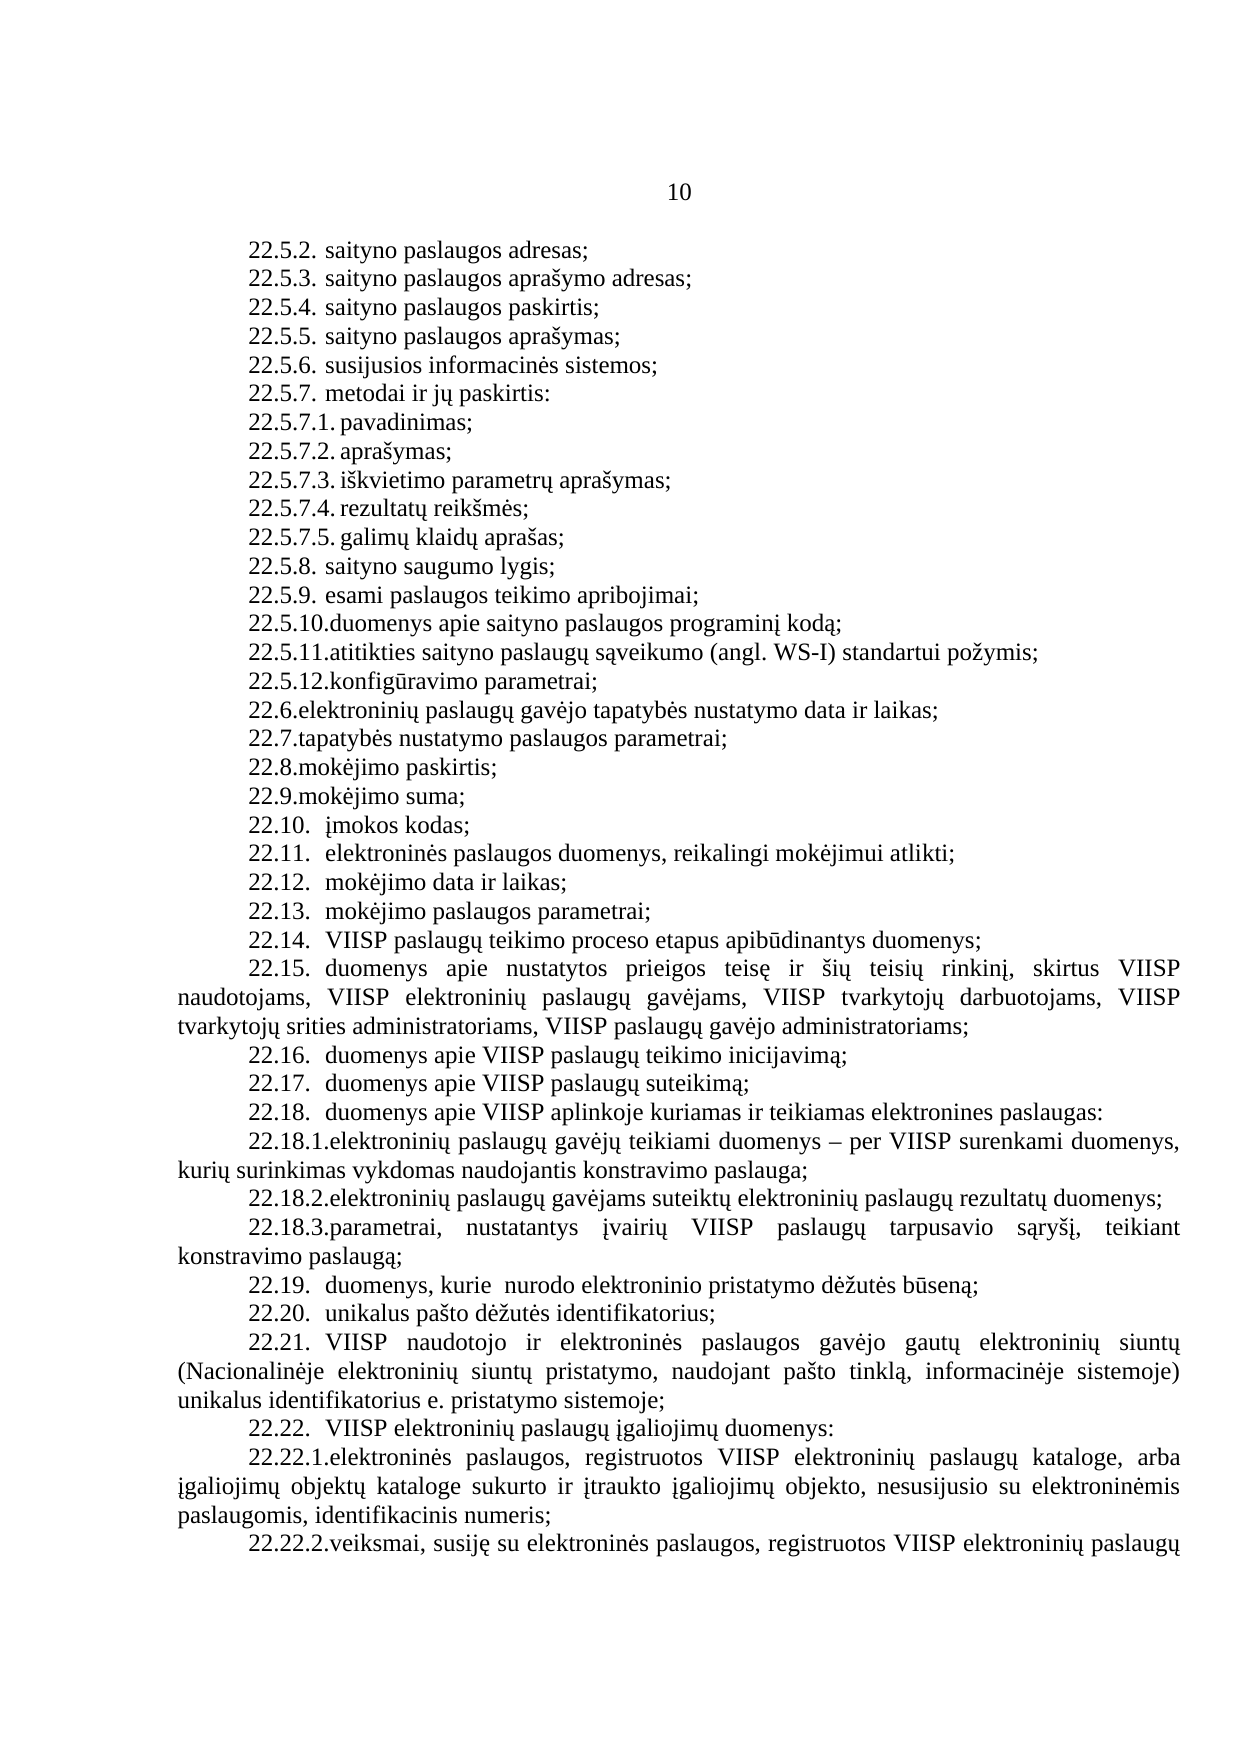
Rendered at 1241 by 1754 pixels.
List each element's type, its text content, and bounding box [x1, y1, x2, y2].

text 22.12. mokėjimo data ir laikas; [177, 867, 1181, 896]
text 22.17. duomenys apie VIISP paslaugų suteikimą; [177, 1068, 1181, 1097]
text 22.8. mokėjimo paskirtis; [177, 752, 1181, 781]
text 22.18.2. elektroninių paslaugų gavėjams suteiktų elektroninių paslaugų rezultatų duomenys; [177, 1183, 1181, 1212]
text 22.5.7.5. galimų klaidų aprašas; [177, 522, 1181, 551]
text 22.6. elektroninių paslaugų gavėjo tapatybės nustatymo data ir laikas; [177, 695, 1181, 723]
text 22.5.2. saityno paslaugos adresas; [177, 235, 1181, 263]
text 22.5.7.3. iškvietimo parametrų aprašymas; [177, 465, 1181, 493]
text 22.18. duomenys apie VIISP aplinkoje kuriamas ir teikiamas elektronines paslaugas: [177, 1097, 1181, 1126]
text 22.11. elektroninės paslaugos duomenys, reikalingi mokėjimui atlikti; [177, 838, 1181, 867]
text 22.5.10. duomenys apie saityno paslaugos programinį kodą; [177, 608, 1181, 637]
text 22.22.1. elektroninės paslaugos, registruotos VIISP elektroninių paslaugų kataloge, arba įgaliojimų objektų kataloge sukurto ir įtraukto įgaliojimų objekto, nesusijusio su elektroninėmis paslaugomis, identifikacinis numeris; [177, 1442, 1181, 1528]
text 22.19. duomenys, kurie nurodo elektroninio pristatymo dėžutės būseną; [177, 1270, 1181, 1298]
text 22.18.1. elektroninių paslaugų gavėjų teikiami duomenys – per VIISP surenkami duomenys, kurių surinkimas vykdomas naudojantis konstravimo paslauga; [177, 1126, 1181, 1183]
text 22.5.8. saityno saugumo lygis; [177, 551, 1181, 580]
text 22.9. mokėjimo suma; [177, 781, 1181, 810]
text 22.5.12. konfigūravimo parametrai; [177, 666, 1181, 695]
text 22.5.7.2. aprašymas; [177, 436, 1181, 465]
text 22.5.3. saityno paslaugos aprašymo adresas; [177, 263, 1181, 292]
text 22.22.2. veiksmai, susiję su elektroninės paslaugos, registruotos VIISP elektroninių paslaugų [177, 1528, 1181, 1557]
text 22.16. duomenys apie VIISP paslaugų teikimo inicijavimą; [177, 1040, 1181, 1068]
text 22.21. VIISP naudotojo ir elektroninės paslaugos gavėjo gautų elektroninių siuntų (Nacionalinėje elektroninių siuntų pristatymo, naudojant pašto tinklą, informacinėje sistemoje) unikalus identifikatorius e. pristatymo sistemoje; [177, 1327, 1181, 1413]
text 22.7. tapatybės nustatymo paslaugos parametrai; [177, 723, 1181, 752]
text 22.22. VIISP elektroninių paslaugų įgaliojimų duomenys: [177, 1413, 1181, 1442]
text 22.5.7. metodai ir jų paskirtis: [177, 378, 1181, 407]
text 22.5.11. atitikties saityno paslaugų sąveikumo (angl. WS-I) standartui požymis; [177, 637, 1181, 666]
text 22.5.4. saityno paslaugos paskirtis; [177, 292, 1181, 321]
text 22.10. įmokos kodas; [177, 810, 1181, 838]
text 22.5.9. esami paslaugos teikimo apribojimai; [177, 580, 1181, 608]
text 22.5.7.4. rezultatų reikšmės; [177, 493, 1181, 522]
text 22.15. duomenys apie nustatytos prieigos teisę ir šių teisių rinkinį, skirtus VIISP naudotojams, VIISP elektroninių paslaugų gavėjams, VIISP tvarkytojų darbuotojams, VIISP tvarkytojų srities administratoriams, VIISP paslaugų gavėjo administratoriams; [177, 953, 1181, 1040]
text 22.14. VIISP paslaugų teikimo proceso etapus apibūdinantys duomenys; [177, 925, 1181, 953]
text 22.13. mokėjimo paslaugos parametrai; [177, 896, 1181, 925]
text 22.5.5. saityno paslaugos aprašymas; [177, 321, 1181, 350]
text 22.5.7.1. pavadinimas; [177, 407, 1181, 436]
text 22.18.3. parametrai, nustatantys įvairių VIISP paslaugų tarpusavio sąryšį, teikiant konstravimo paslaugą; [177, 1212, 1181, 1270]
text 22.20. unikalus pašto dėžutės identifikatorius; [177, 1298, 1181, 1327]
text 22.5.6. susijusios informacinės sistemos; [177, 350, 1181, 378]
